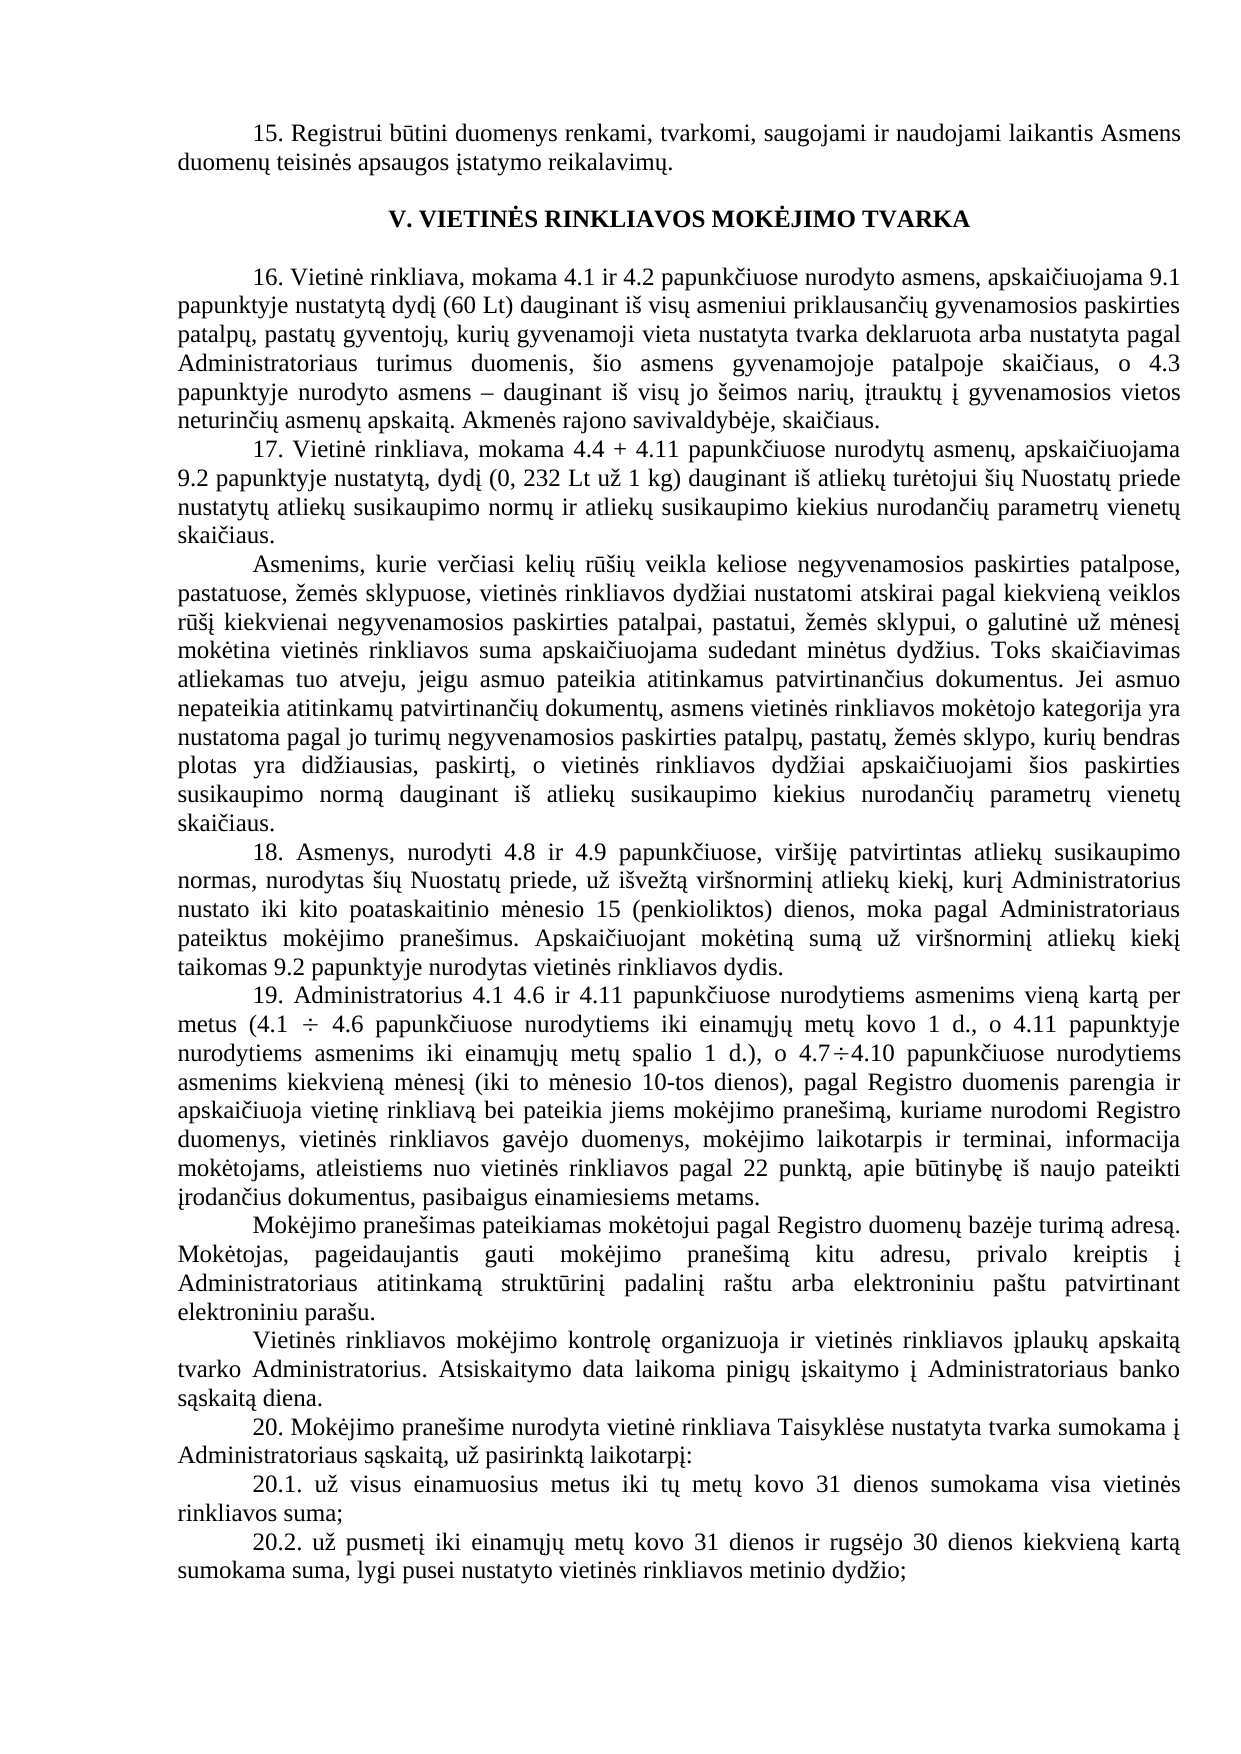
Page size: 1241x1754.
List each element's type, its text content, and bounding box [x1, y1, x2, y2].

text 20. Mokėjimo pranešime nurodyta vietinė rinkliava Taisyklėse nustatyta tvarka sumokama į Administratoriaus sąskaitą, už pasirinktą laikotarpį: [177, 1412, 1181, 1469]
text 18. Asmenys, nurodyti 4.8 ir 4.9 papunkčiuose, viršiję patvirtintas atliekų susikaupimo normas, nurodytas šių Nuostatų priede, už išvežtą viršnorminį atliekų kiekį, kurį Administratorius nustato iki kito poataskaitinio mėnesio 15 (penkioliktos) dienos, moka pagal Administratoriaus pateiktus mokėjimo pranešimus. Apskaičiuojant mokėtiną sumą už viršnorminį atliekų kiekį taikomas 9.2 papunktyje nurodytas vietinės rinkliavos dydis. [177, 837, 1181, 981]
text 20.2. už pusmetį iki einamųjų metų kovo 31 dienos ir rugsėjo 30 dienos kiekvieną kartą sumokama suma, lygi pusei nustatyto vietinės rinkliavos metinio dydžio; [177, 1527, 1181, 1584]
text 19. Administratorius 4.1 4.6 ir 4.11 papunkčiuose nurodytiems asmenims vieną kartą per metus (4.1  4.6 papunkčiuose nurodytiems iki einamųjų metų kovo 1 d., o 4.11 papunktyje nurodytiems asmenims iki einamųjų metų spalio 1 d.), o 4.74.10 papunkčiuose nurodytiems asmenims kiekvieną mėnesį (iki to mėnesio 10-tos dienos), pagal Registro duomenis parengia ir apskaičiuoja vietinę rinkliavą bei pateikia jiems mokėjimo pranešimą, kuriame nurodomi Registro duomenys, vietinės rinkliavos gavėjo duomenys, mokėjimo laikotarpis ir terminai, informacija mokėtojams, atleistiems nuo vietinės rinkliavos pagal 22 punktą, apie būtinybę iš naujo pateikti įrodančius dokumentus, pasibaigus einamiesiems metams. [177, 981, 1181, 1211]
text 20.1. už visus einamuosius metus iki tų metų kovo 31 dienos sumokama visa vietinės rinkliavos suma; [177, 1469, 1181, 1527]
text Asmenims, kurie verčiasi kelių rūšių veikla keliose negyvenamosios paskirties patalpose, pastatuose, žemės sklypuose, vietinės rinkliavos dydžiai nustatomi atskirai pagal kiekvieną veiklos rūšį kiekvienai negyvenamosios paskirties patalpai, pastatui, žemės sklypui, o galutinė už mėnesį mokėtina vietinės rinkliavos suma apskaičiuojama sudedant minėtus dydžius. Toks skaičiavimas atliekamas tuo atveju, jeigu asmuo pateikia atitinkamus patvirtinančius dokumentus. Jei asmuo nepateikia atitinkamų patvirtinančių dokumentų, asmens vietinės rinkliavos mokėtojo kategorija yra nustatoma pagal jo turimų negyvenamosios paskirties patalpų, pastatų, žemės sklypo, kurių bendras plotas yra didžiausias, paskirtį, o vietinės rinkliavos dydžiai apskaičiuojami šios paskirties susikaupimo normą dauginant iš atliekų susikaupimo kiekius nurodančių parametrų vienetų skaičiaus. [177, 549, 1181, 837]
text 15. Registrui būtini duomenys renkami, tvarkomi, saugojami ir naudojami laikantis Asmens duomenų teisinės apsaugos įstatymo reikalavimų. [177, 118, 1181, 176]
text Mokėjimo pranešimas pateikiamas mokėtojui pagal Registro duomenų bazėje turimą adresą. Mokėtojas, pageidaujantis gauti mokėjimo pranešimą kitu adresu, privalo kreiptis į Administratoriaus atitinkamą struktūrinį padalinį raštu arba elektroniniu paštu patvirtinant elektroniniu parašu. [177, 1211, 1181, 1326]
text Vietinės rinkliavos mokėjimo kontrolę organizuoja ir vietinės rinkliavos įplaukų apskaitą tvarko Administratorius. Atsiskaitymo data laikoma pinigų įskaitymo į Administratoriaus banko sąskaitą diena. [177, 1326, 1181, 1412]
text V. VIETINĖS RINKLIAVOS MOKĖJIMO TVARKA [177, 204, 1181, 233]
text 17. Vietinė rinkliava, mokama 4.4 + 4.11 papunkčiuose nurodytų asmenų, apskaičiuojama 9.2 papunktyje nustatytą, dydį (0, 232 Lt už 1 kg) dauginant iš atliekų turėtojui šių Nuostatų priede nustatytų atliekų susikaupimo normų ir atliekų susikaupimo kiekius nurodančių parametrų vienetų skaičiaus. [177, 434, 1181, 549]
text 16. Vietinė rinkliava, mokama 4.1 ir 4.2 papunkčiuose nurodyto asmens, apskaičiuojama 9.1 papunktyje nustatytą dydį (60 Lt) dauginant iš visų asmeniui priklausančių gyvenamosios paskirties patalpų, pastatų gyventojų, kurių gyvenamoji vieta nustatyta tvarka deklaruota arba nustatyta pagal Administratoriaus turimus duomenis, šio asmens gyvenamojoje patalpoje skaičiaus, o 4.3 papunktyje nurodyto asmens – dauginant iš visų jo šeimos narių, įtrauktų į gyvenamosios vietos neturinčių asmenų apskaitą. Akmenės rajono savivaldybėje, skaičiaus. [177, 262, 1181, 434]
